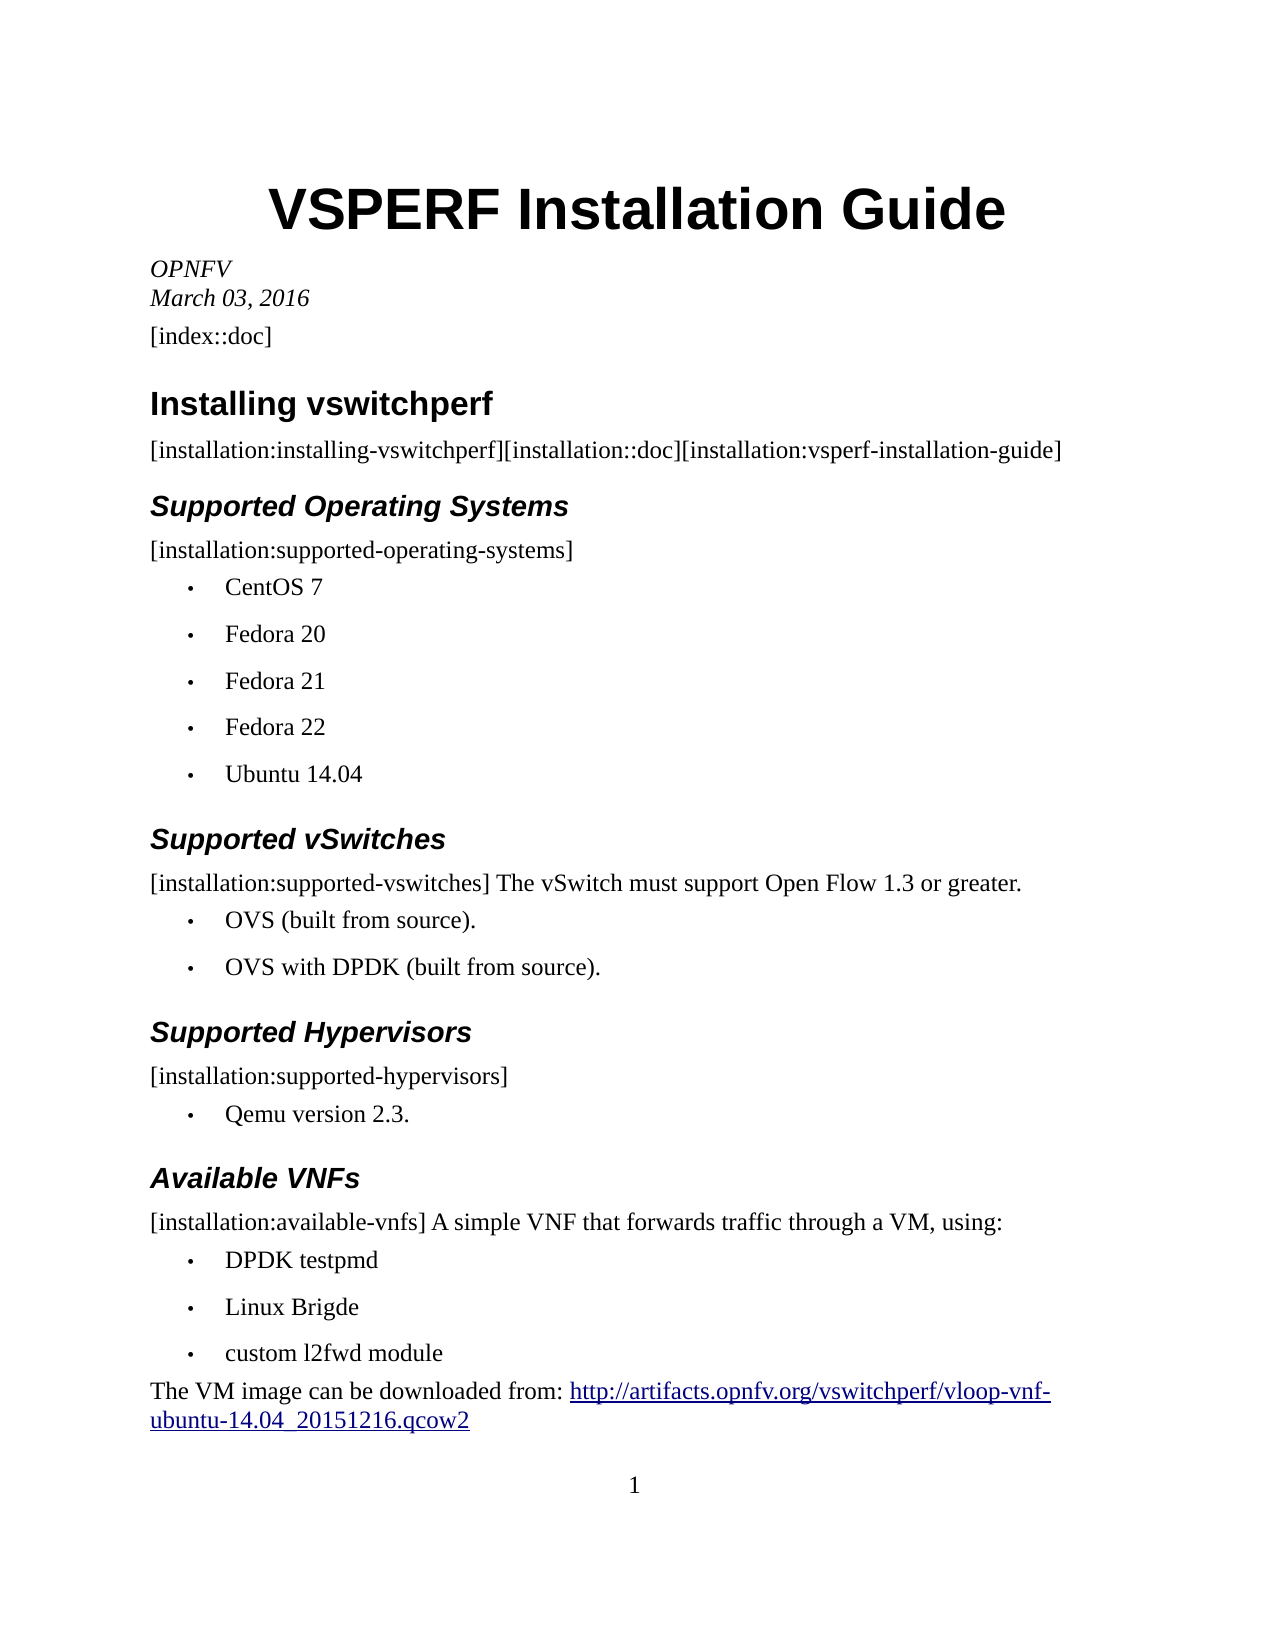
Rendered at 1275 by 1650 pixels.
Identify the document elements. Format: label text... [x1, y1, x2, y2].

list CentOS 7 [187, 572, 1125, 601]
text The VM image can be downloaded from: http://artifacts.opnfv.org/vswitchperf/vloop-vnf-ubuntu-14.04_20151216.qcow2 [150, 1376, 1125, 1434]
text OPNFV [150, 254, 1125, 283]
subtitle Supported vSwitches [150, 822, 1125, 855]
subtitle Supported Hypervisors [150, 1015, 1125, 1048]
text [installation:supported-vswitches] The vSwitch must support Open Flow 1.3 or greater. [150, 868, 1125, 897]
text March 03, 2016 [150, 283, 1125, 312]
list Fedora 20 [187, 619, 1125, 648]
list OVS (built from source). [187, 906, 1125, 934]
list DPDK testpmd [187, 1245, 1125, 1274]
text [installation:available-vnfs] A simple VNF that forwards traffic through a VM, using: [150, 1207, 1125, 1236]
subtitle Supported Operating Systems [150, 489, 1125, 522]
list Ubuntu 14.04 [187, 759, 1125, 788]
list Linux Brigde [187, 1292, 1125, 1321]
subtitle Installing vswitchperf [150, 384, 1125, 422]
title VSPERF Installation Guide [150, 175, 1125, 242]
list Fedora 22 [187, 712, 1125, 741]
list custom l2fwd module [187, 1338, 1125, 1367]
list OVS with DPDK (built from source). [187, 952, 1125, 981]
list Fedora 21 [187, 666, 1125, 694]
subtitle Available VNFs [150, 1161, 1125, 1195]
list Qemu version 2.3. [187, 1099, 1125, 1127]
text [index::doc] [150, 321, 1125, 350]
text [installation:installing-vswitchperf][installation::doc][installation:vsperf-installation-guide] [150, 435, 1125, 464]
text [installation:supported-hypervisors] [150, 1061, 1125, 1090]
text [installation:supported-operating-systems] [150, 535, 1125, 563]
